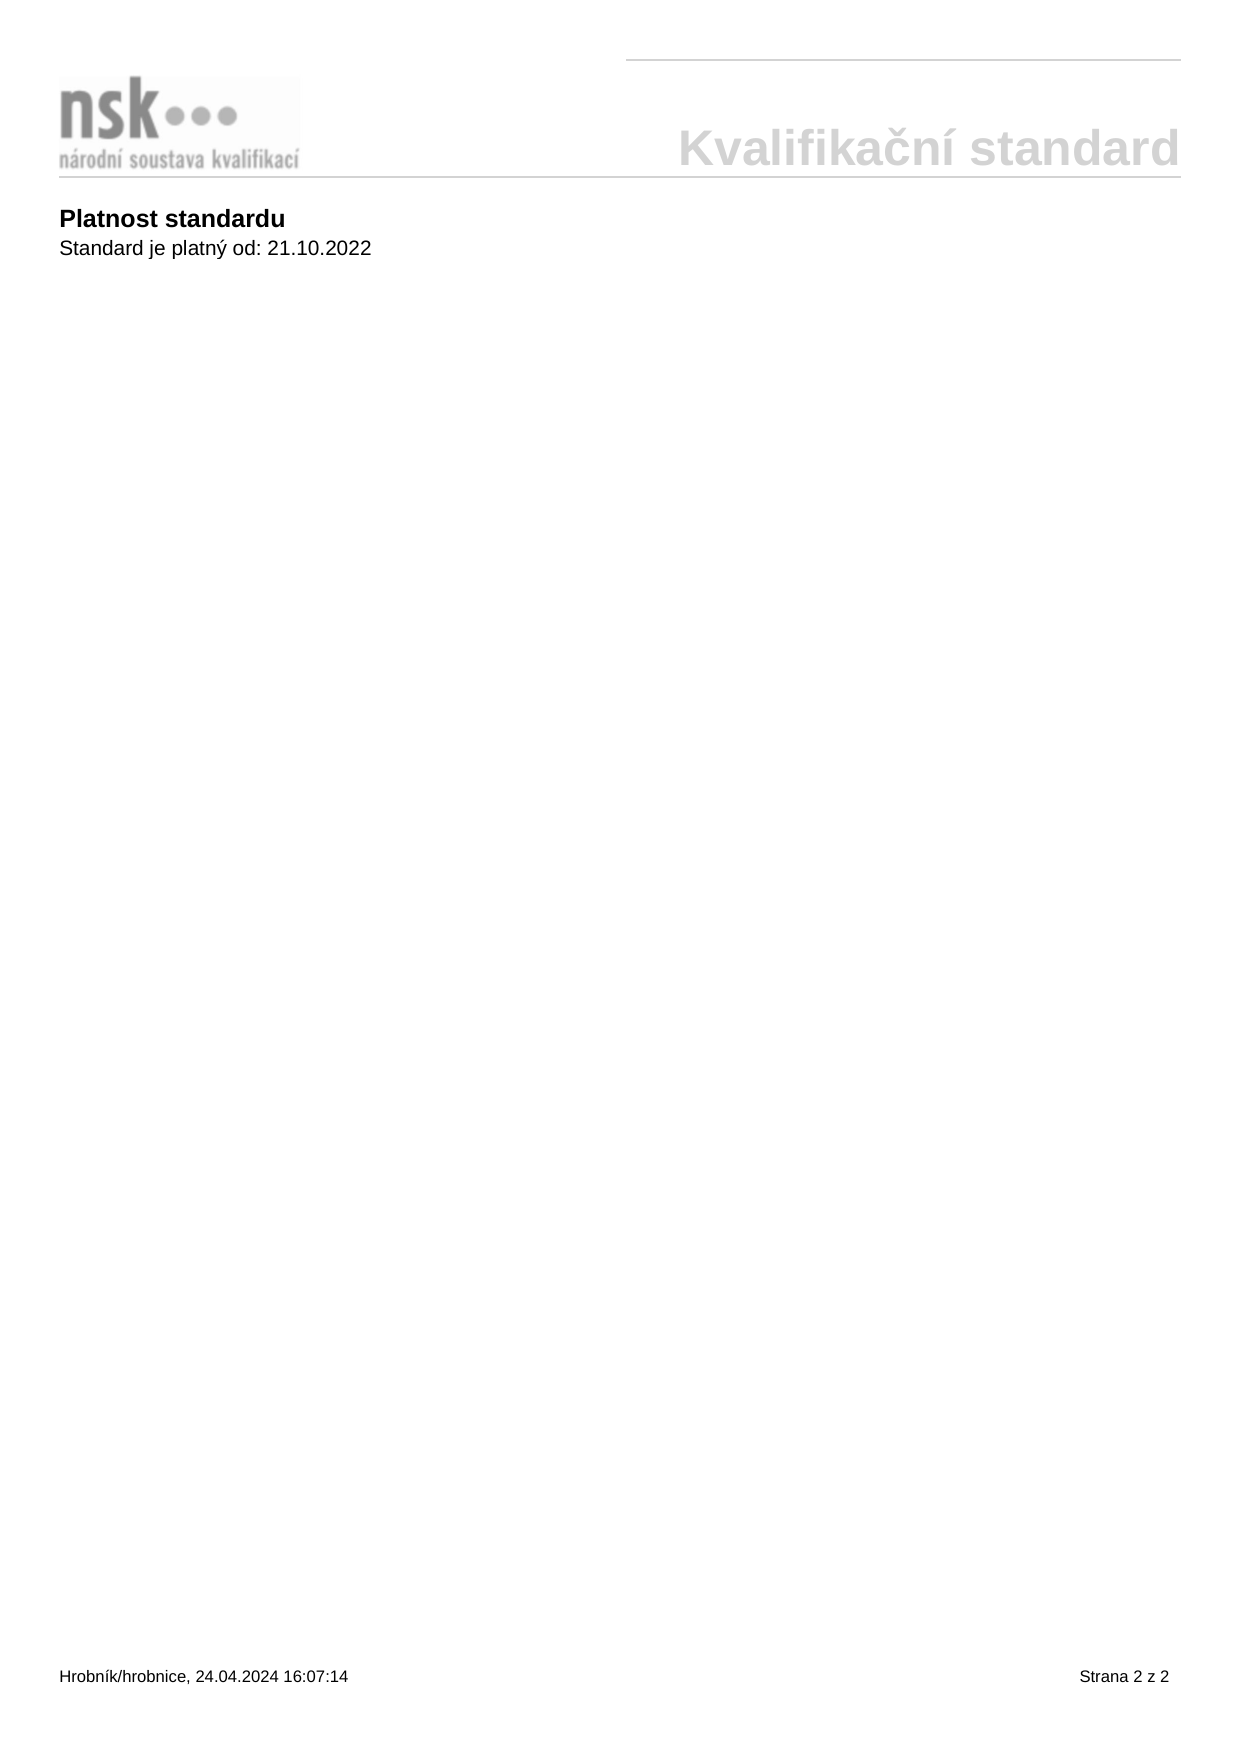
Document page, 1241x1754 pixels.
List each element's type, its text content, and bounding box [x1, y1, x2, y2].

table_cell [1093, 559, 1169, 859]
table_cell [862, 1409, 1093, 1658]
table_cell [620, 859, 626, 1159]
table_cell [626, 1409, 862, 1658]
table_cell [484, 559, 620, 859]
table_cell [626, 859, 862, 1159]
table_cell [59, 194, 483, 200]
table_cell [1093, 859, 1169, 1159]
table_cell Strana 2 z 2 [862, 1658, 1169, 1694]
table_cell [626, 1159, 862, 1409]
table_cell [626, 194, 862, 200]
table_cell [620, 259, 626, 559]
table_cell [862, 1159, 1093, 1409]
table_cell [862, 259, 1093, 559]
table_cell [620, 1409, 626, 1658]
table_cell [621, 59, 626, 170]
table_cell [1169, 1409, 1181, 1658]
table_cell [1093, 1159, 1169, 1409]
table_cell Hrobník/hrobnice, 24.04.2024 16:07:14 [59, 1658, 862, 1694]
table_cell [862, 559, 1093, 859]
picture [58, 59, 621, 171]
table_cell [1169, 259, 1181, 559]
table_cell [1093, 1409, 1169, 1658]
table_cell Platnost standardu [59, 200, 1181, 236]
table_cell [1093, 259, 1169, 559]
table_cell [626, 559, 862, 859]
table_cell [59, 171, 483, 176]
table_cell [1169, 1159, 1181, 1409]
table_cell [484, 194, 620, 200]
table_cell [620, 559, 626, 859]
table_cell [1169, 194, 1181, 200]
table_cell [484, 1409, 620, 1658]
table_cell [1093, 194, 1169, 200]
table_cell [59, 559, 483, 859]
table_cell [862, 859, 1093, 1159]
table_cell [1169, 859, 1181, 1159]
table_cell Kvalifikační standard [626, 61, 1181, 176]
table_cell [484, 171, 620, 176]
table_cell [620, 1159, 626, 1409]
table_cell [1169, 1658, 1181, 1694]
table_cell [626, 259, 862, 559]
table_cell [59, 859, 483, 1159]
table_cell [59, 178, 1181, 194]
table_cell [484, 859, 620, 1159]
table_cell [862, 194, 1093, 200]
table_cell [1169, 559, 1181, 859]
table_cell Standard je platný od: 21.10.2022 [59, 236, 1181, 259]
table_cell [484, 259, 620, 559]
table_cell [59, 1409, 483, 1658]
table_cell [59, 1159, 483, 1409]
table_cell [59, 259, 483, 559]
table_cell [484, 1159, 620, 1409]
